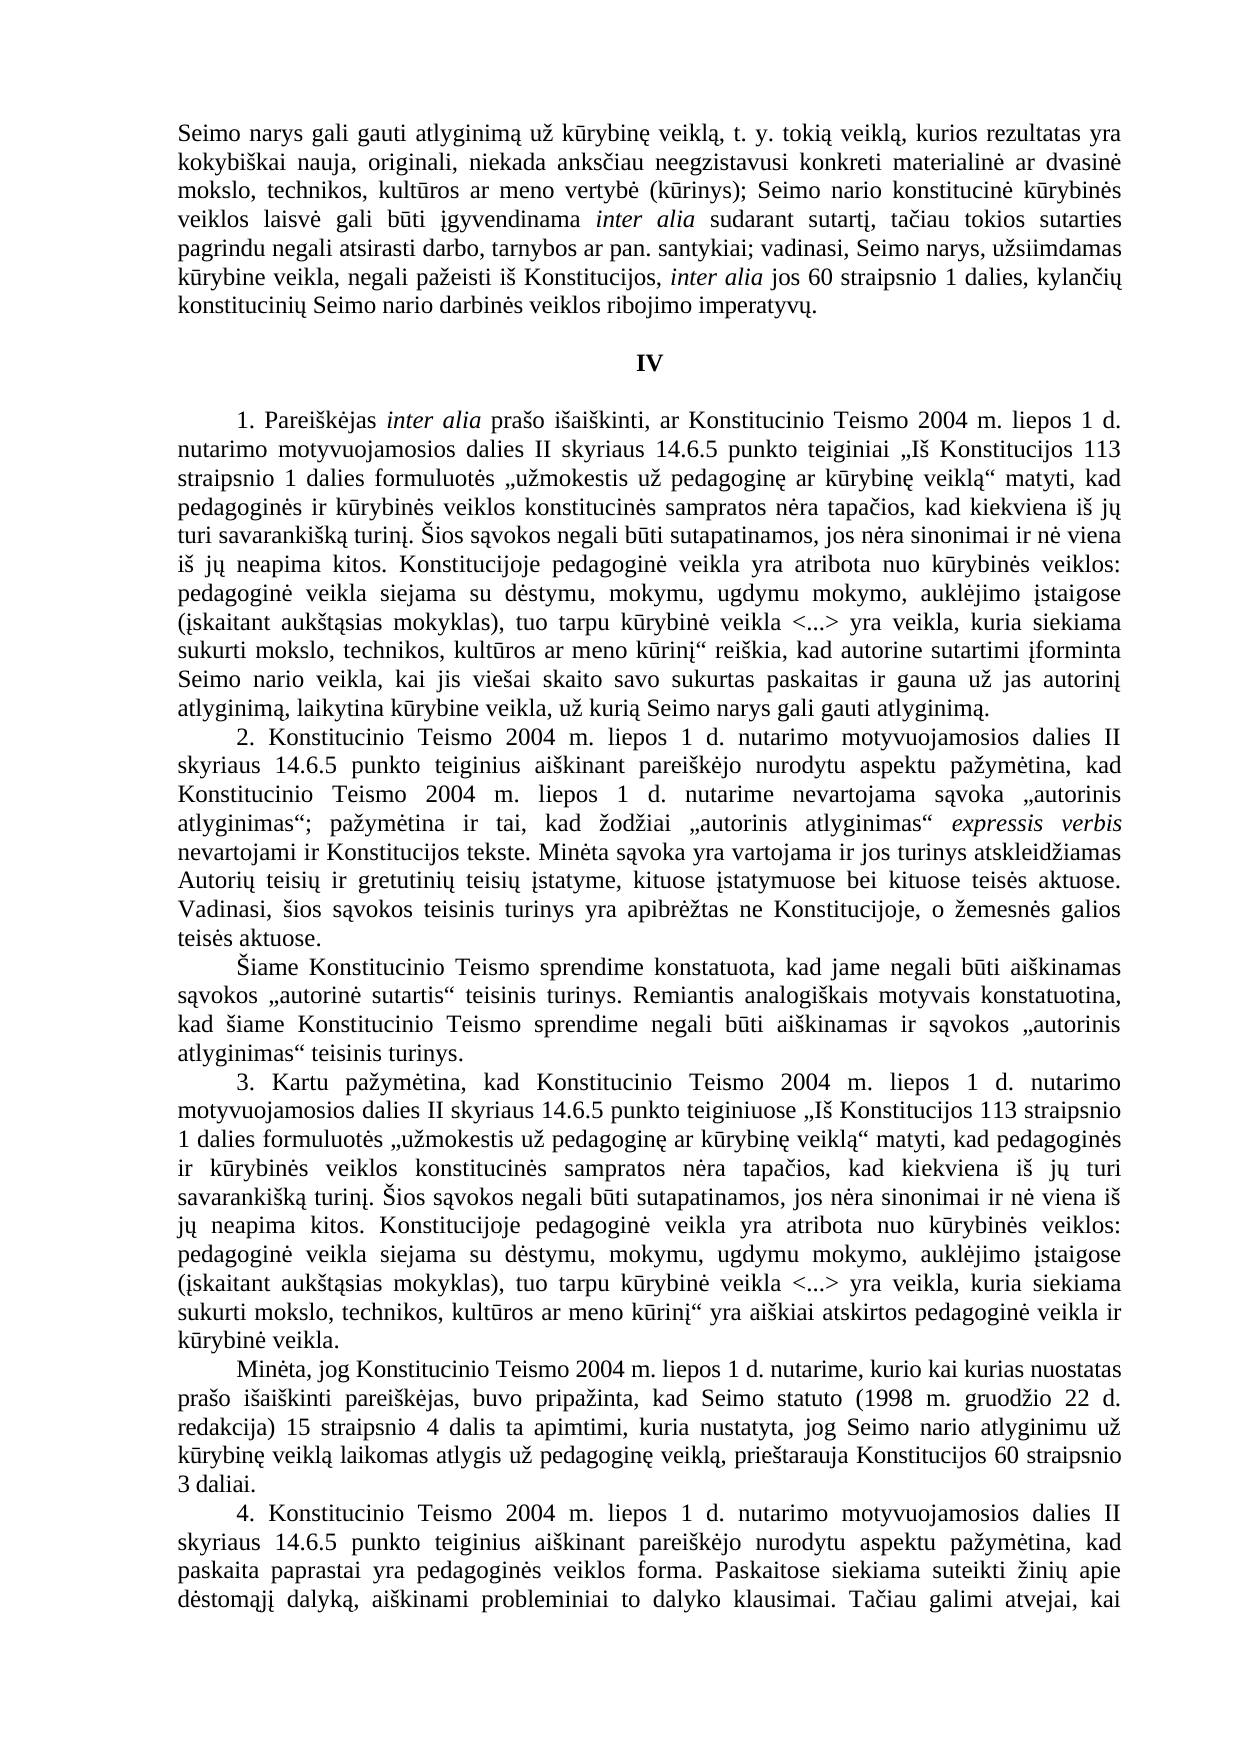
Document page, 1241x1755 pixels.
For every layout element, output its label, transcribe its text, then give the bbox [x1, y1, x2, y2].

text Minėta, jog Konstitucinio Teismo 2004 m. liepos 1 d. nutarime, kurio kai kurias nuostatas prašo išaiškinti pareiškėjas, buvo pripažinta, kad Seimo statuto (1998 m. gruodžio 22 d. redakcija) 15 straipsnio 4 dalis ta apimtimi, kuria nustatyta, jog Seimo nario atlyginimu už kūrybinę veiklą laikomas atlygis už pedagoginę veiklą, prieštarauja Konstitucijos 60 straipsnio 3 daliai. [177, 1354, 1122, 1498]
text Šiame Konstitucinio Teismo sprendime konstatuota, kad jame negali būti aiškinamas sąvokos „autorinė sutartis“ teisinis turinys. Remiantis analogiškais motyvais konstatuotina, kad šiame Konstitucinio Teismo sprendime negali būti aiškinamas ir sąvokos „autorinis atlyginimas“ teisinis turinys. [177, 952, 1122, 1067]
text 4. Konstitucinio Teismo 2004 m. liepos 1 d. nutarimo motyvuojamosios dalies II skyriaus 14.6.5 punkto teiginius aiškinant pareiškėjo nurodytu aspektu pažymėtina, kad paskaita paprastai yra pedagoginės veiklos forma. Paskaitose siekiama suteikti žinių apie dėstomąjį dalyką, aiškinami probleminiai to dalyko klausimai. Tačiau galimi atvejai, kai [177, 1498, 1122, 1613]
text Seimo narys gali gauti atlyginimą už kūrybinę veiklą, t. y. tokią veiklą, kurios rezultatas yra kokybiškai nauja, originali, niekada anksčiau neegzistavusi konkreti materialinė ar dvasinė mokslo, technikos, kultūros ar meno vertybė (kūrinys); Seimo nario konstitucinė kūrybinės veiklos laisvė gali būti įgyvendinama inter alia sudarant sutartį, tačiau tokios sutarties pagrindu negali atsirasti darbo, tarnybos ar pan. santykiai; vadinasi, Seimo narys, užsiimdamas kūrybine veikla, negali pažeisti iš Konstitucijos, inter alia jos 60 straipsnio 1 dalies, kylančių konstitucinių Seimo nario darbinės veiklos ribojimo imperatyvų. [177, 118, 1122, 319]
text 3. Kartu pažymėtina, kad Konstitucinio Teismo 2004 m. liepos 1 d. nutarimo motyvuojamosios dalies II skyriaus 14.6.5 punkto teiginiuose „Iš Konstitucijos 113 straipsnio 1 dalies formuluotės „užmokestis už pedagoginę ar kūrybinę veiklą“ matyti, kad pedagoginės ir kūrybinės veiklos konstitucinės sampratos nėra tapačios, kad kiekviena iš jų turi savarankišką turinį. Šios sąvokos negali būti sutapatinamos, jos nėra sinonimai ir nė viena iš jų neapima kitos. Konstitucijoje pedagoginė veikla yra atribota nuo kūrybinės veiklos: pedagoginė veikla siejama su dėstymu, mokymu, ugdymu mokymo, auklėjimo įstaigose (įskaitant aukštąsias mokyklas), tuo tarpu kūrybinė veikla <...> yra veikla, kuria siekiama sukurti mokslo, technikos, kultūros ar meno kūrinį“ yra aiškiai atskirtos pedagoginė veikla ir kūrybinė veikla. [177, 1067, 1122, 1354]
text 2. Konstitucinio Teismo 2004 m. liepos 1 d. nutarimo motyvuojamosios dalies II skyriaus 14.6.5 punkto teiginius aiškinant pareiškėjo nurodytu aspektu pažymėtina, kad Konstitucinio Teismo 2004 m. liepos 1 d. nutarime nevartojama sąvoka „autorinis atlyginimas“; pažymėtina ir tai, kad žodžiai „autorinis atlyginimas“ expressis verbis nevartojami ir Konstitucijos tekste. Minėta sąvoka yra vartojama ir jos turinys atskleidžiamas Autorių teisių ir gretutinių teisių įstatyme, kituose įstatymuose bei kituose teisės aktuose. Vadinasi, šios sąvokos teisinis turinys yra apibrėžtas ne Konstitucijoje, o žemesnės galios teisės aktuose. [177, 722, 1122, 952]
text 1. Pareiškėjas inter alia prašo išaiškinti, ar Konstitucinio Teismo 2004 m. liepos 1 d. nutarimo motyvuojamosios dalies II skyriaus 14.6.5 punkto teiginiai „Iš Konstitucijos 113 straipsnio 1 dalies formuluotės „užmokestis už pedagoginę ar kūrybinę veiklą“ matyti, kad pedagoginės ir kūrybinės veiklos konstitucinės sampratos nėra tapačios, kad kiekviena iš jų turi savarankišką turinį. Šios sąvokos negali būti sutapatinamos, jos nėra sinonimai ir nė viena iš jų neapima kitos. Konstitucijoje pedagoginė veikla yra atribota nuo kūrybinės veiklos: pedagoginė veikla siejama su dėstymu, mokymu, ugdymu mokymo, auklėjimo įstaigose (įskaitant aukštąsias mokyklas), tuo tarpu kūrybinė veikla <...> yra veikla, kuria siekiama sukurti mokslo, technikos, kultūros ar meno kūrinį“ reiškia, kad autorine sutartimi įforminta Seimo nario veikla, kai jis viešai skaito savo sukurtas paskaitas ir gauna už jas autorinį atlyginimą, laikytina kūrybine veikla, už kurią Seimo narys gali gauti atlyginimą. [177, 406, 1122, 722]
text IV [177, 348, 1122, 377]
